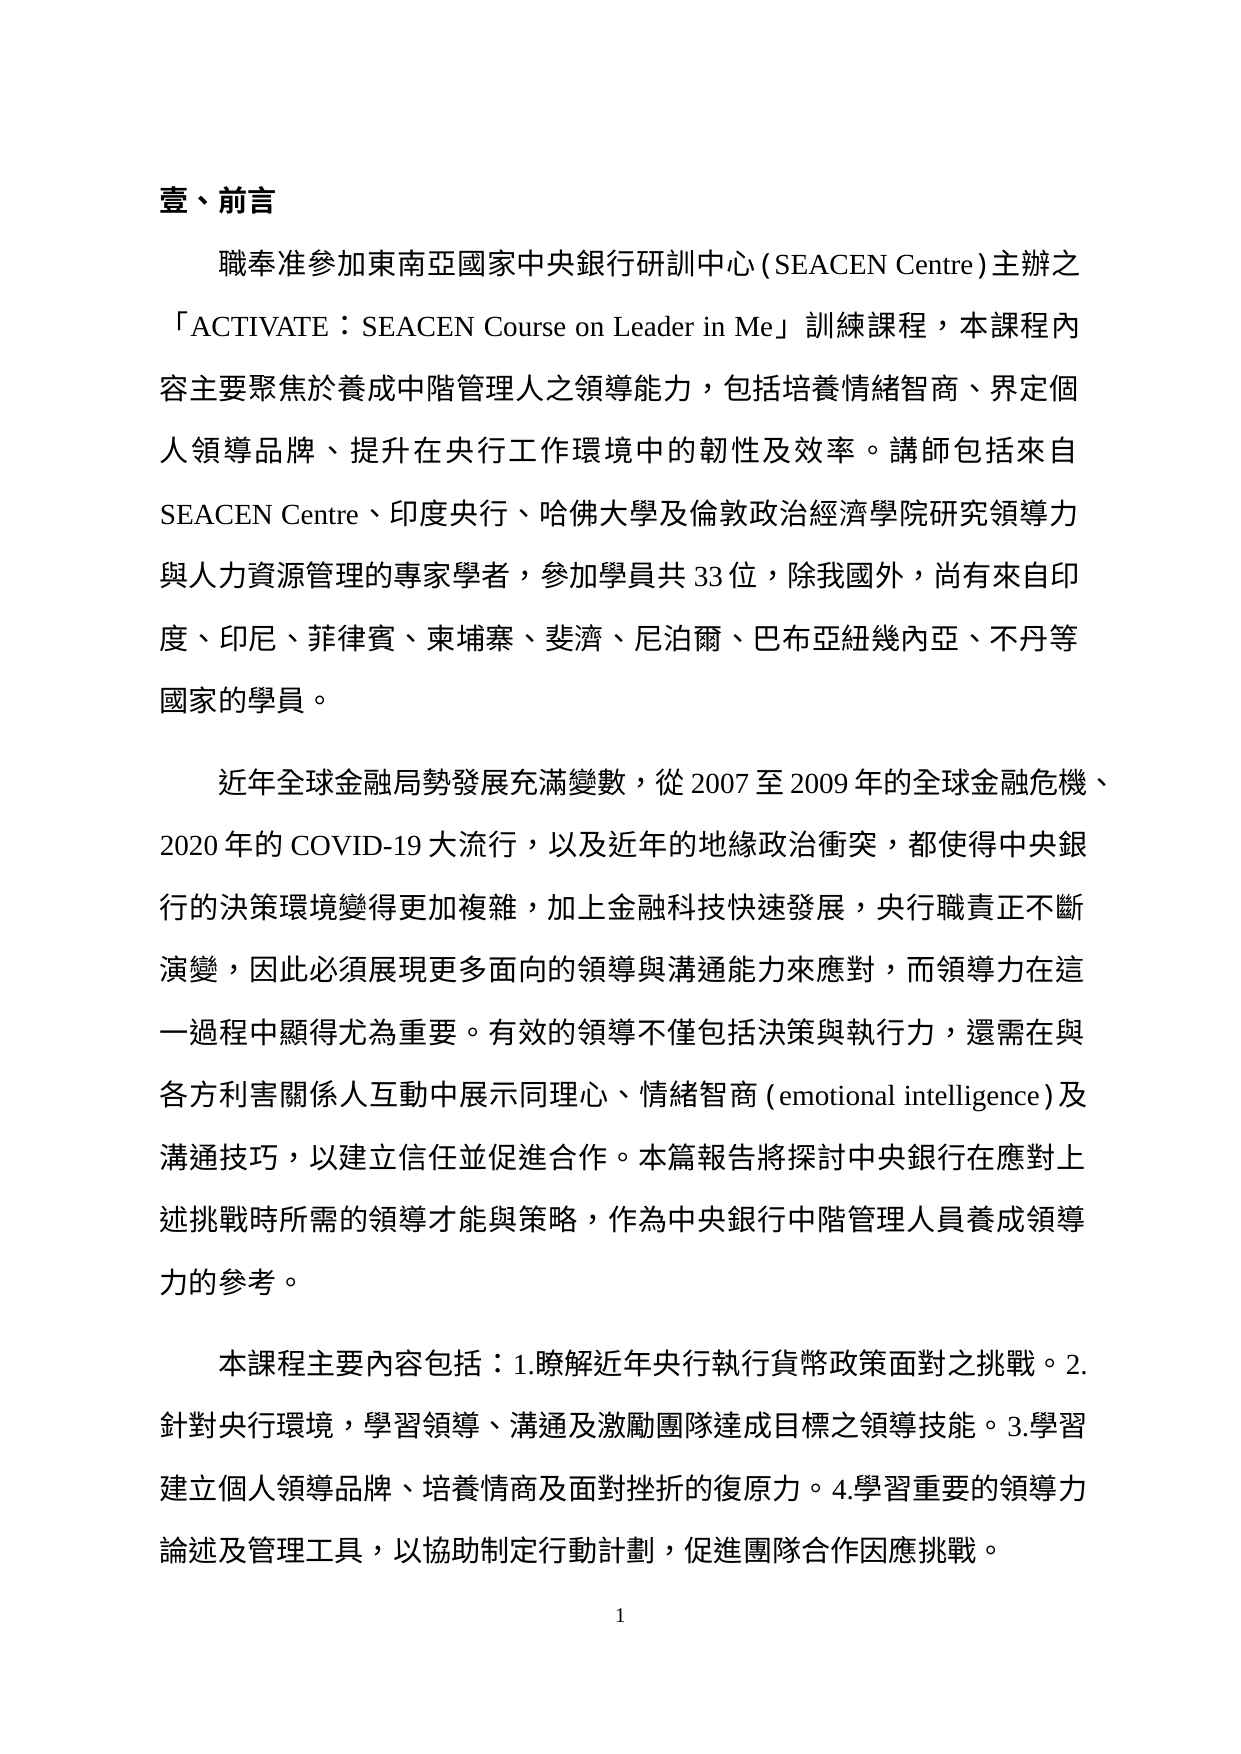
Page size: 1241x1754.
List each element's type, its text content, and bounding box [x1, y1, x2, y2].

text 職奉准參加東南亞國家中央銀行研訓中心(SEACEN Centre)主辦之「ACTIVATE：SEACEN Course on Leader in Me」訓練課程，本課程內容主要聚焦於養成中階管理人之領導能力，包括培養情緒智商、界定個人領導品牌、提升在央行工作環境中的韌性及效率。講師包括來自SEACEN Centre、印度央行、哈佛大學及倫敦政治經濟學院研究領導力與人力資源管理的專家學者，參加學員共33位，除我國外，尚有來自印度、印尼、菲律賓、柬埔寨、斐濟、尼泊爾、巴布亞紐幾內亞、不丹等國家的學員。 [159, 220, 1081, 720]
subtitle 壹、前言 [159, 157, 1081, 220]
text 近年全球金融局勢發展充滿變數，從2007至2009年的全球金融危機、2020年的COVID-19大流行，以及近年的地緣政治衝突，都使得中央銀行的決策環境變得更加複雜，加上金融科技快速發展，央行職責正不斷演變，因此必須展現更多面向的領導與溝通能力來應對，而領導力在這一過程中顯得尤為重要。有效的領導不僅包括決策與執行力，還需在與各方利害關係人互動中展示同理心、情緒智商(emotional intelligence)及溝通技巧，以建立信任並促進合作。本篇報告將探討中央銀行在應對上述挑戰時所需的領導才能與策略，作為中央銀行中階管理人員養成領導力的參考。 [159, 739, 1087, 1301]
text 本課程主要內容包括：1.瞭解近年央行執行貨幣政策面對之挑戰。2.針對央行環境，學習領導、溝通及激勵團隊達成目標之領導技能。3.學習建立個人領導品牌、培養情商及面對挫折的復原力。4.學習重要的領導力論述及管理工具，以協助制定行動計劃，促進團隊合作因應挑戰。 [159, 1320, 1087, 1570]
